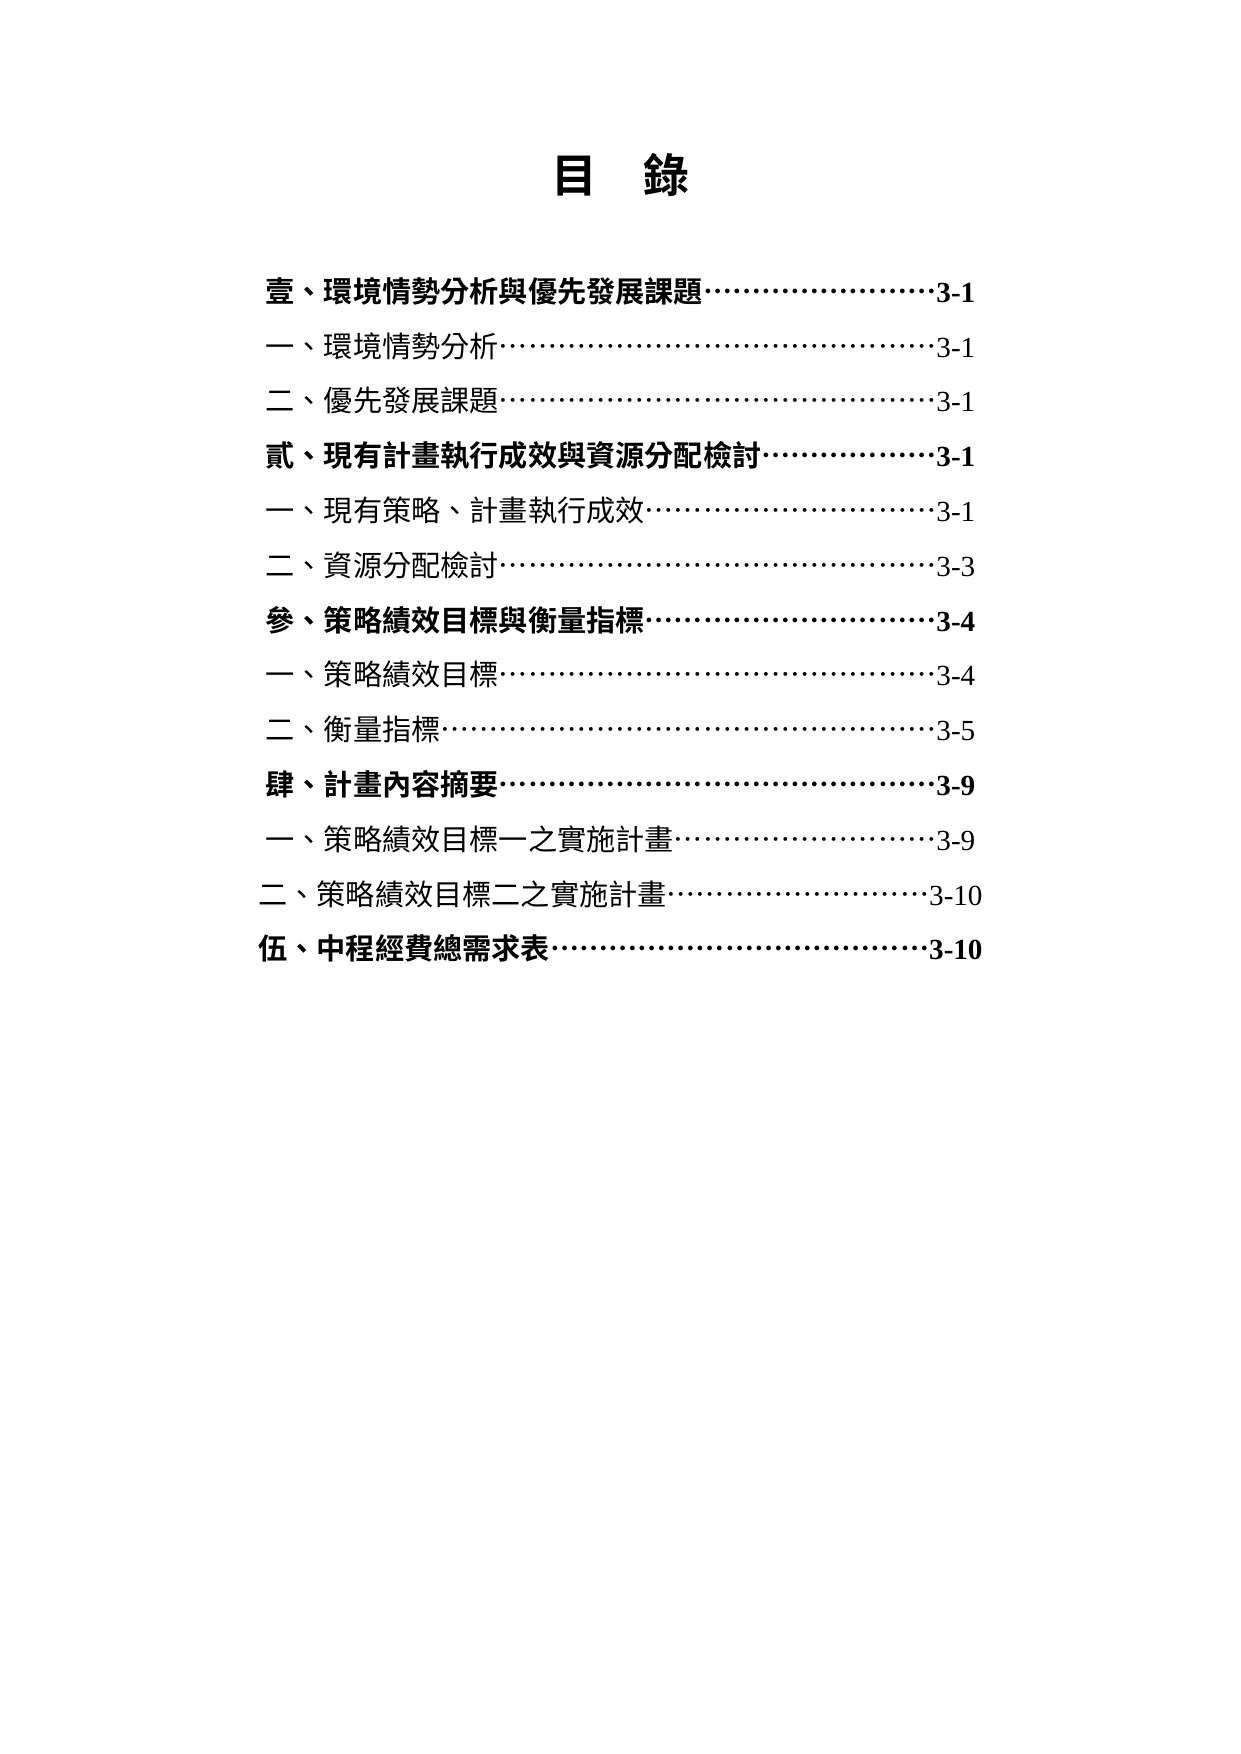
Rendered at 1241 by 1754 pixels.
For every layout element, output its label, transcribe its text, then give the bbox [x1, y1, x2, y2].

text 目 錄 [88, 139, 1152, 206]
text 參、策略績效目標與衡量指標…………………………3-4 [88, 597, 1152, 639]
text 一、策略績效目標一之實施計畫………………………3-9 [88, 816, 1152, 858]
text 壹、環境情勢分析與優先發展課題……………………3-1 [88, 268, 1152, 311]
text 一、現有策略、計畫執行成效…………………………3-1 [88, 487, 1152, 530]
text 一、策略績效目標………………………………………3-4 [88, 652, 1152, 694]
text 一、環境情勢分析………………………………………3-1 [88, 323, 1152, 365]
text 肆、計畫內容摘要………………………………………3-9 [88, 761, 1152, 804]
text 二、衡量指標……………………………………………3-5 [88, 707, 1152, 749]
text 二、資源分配檢討………………………………………3-3 [88, 542, 1152, 584]
text 二、優先發展課題………………………………………3-1 [88, 378, 1152, 420]
text 伍、中程經費總需求表…………………………………3-10 [88, 926, 1152, 968]
text 二、策略績效目標二之實施計畫………………………3-10 [88, 871, 1152, 913]
text 貳、現有計畫執行成效與資源分配檢討………………3-1 [88, 433, 1152, 475]
